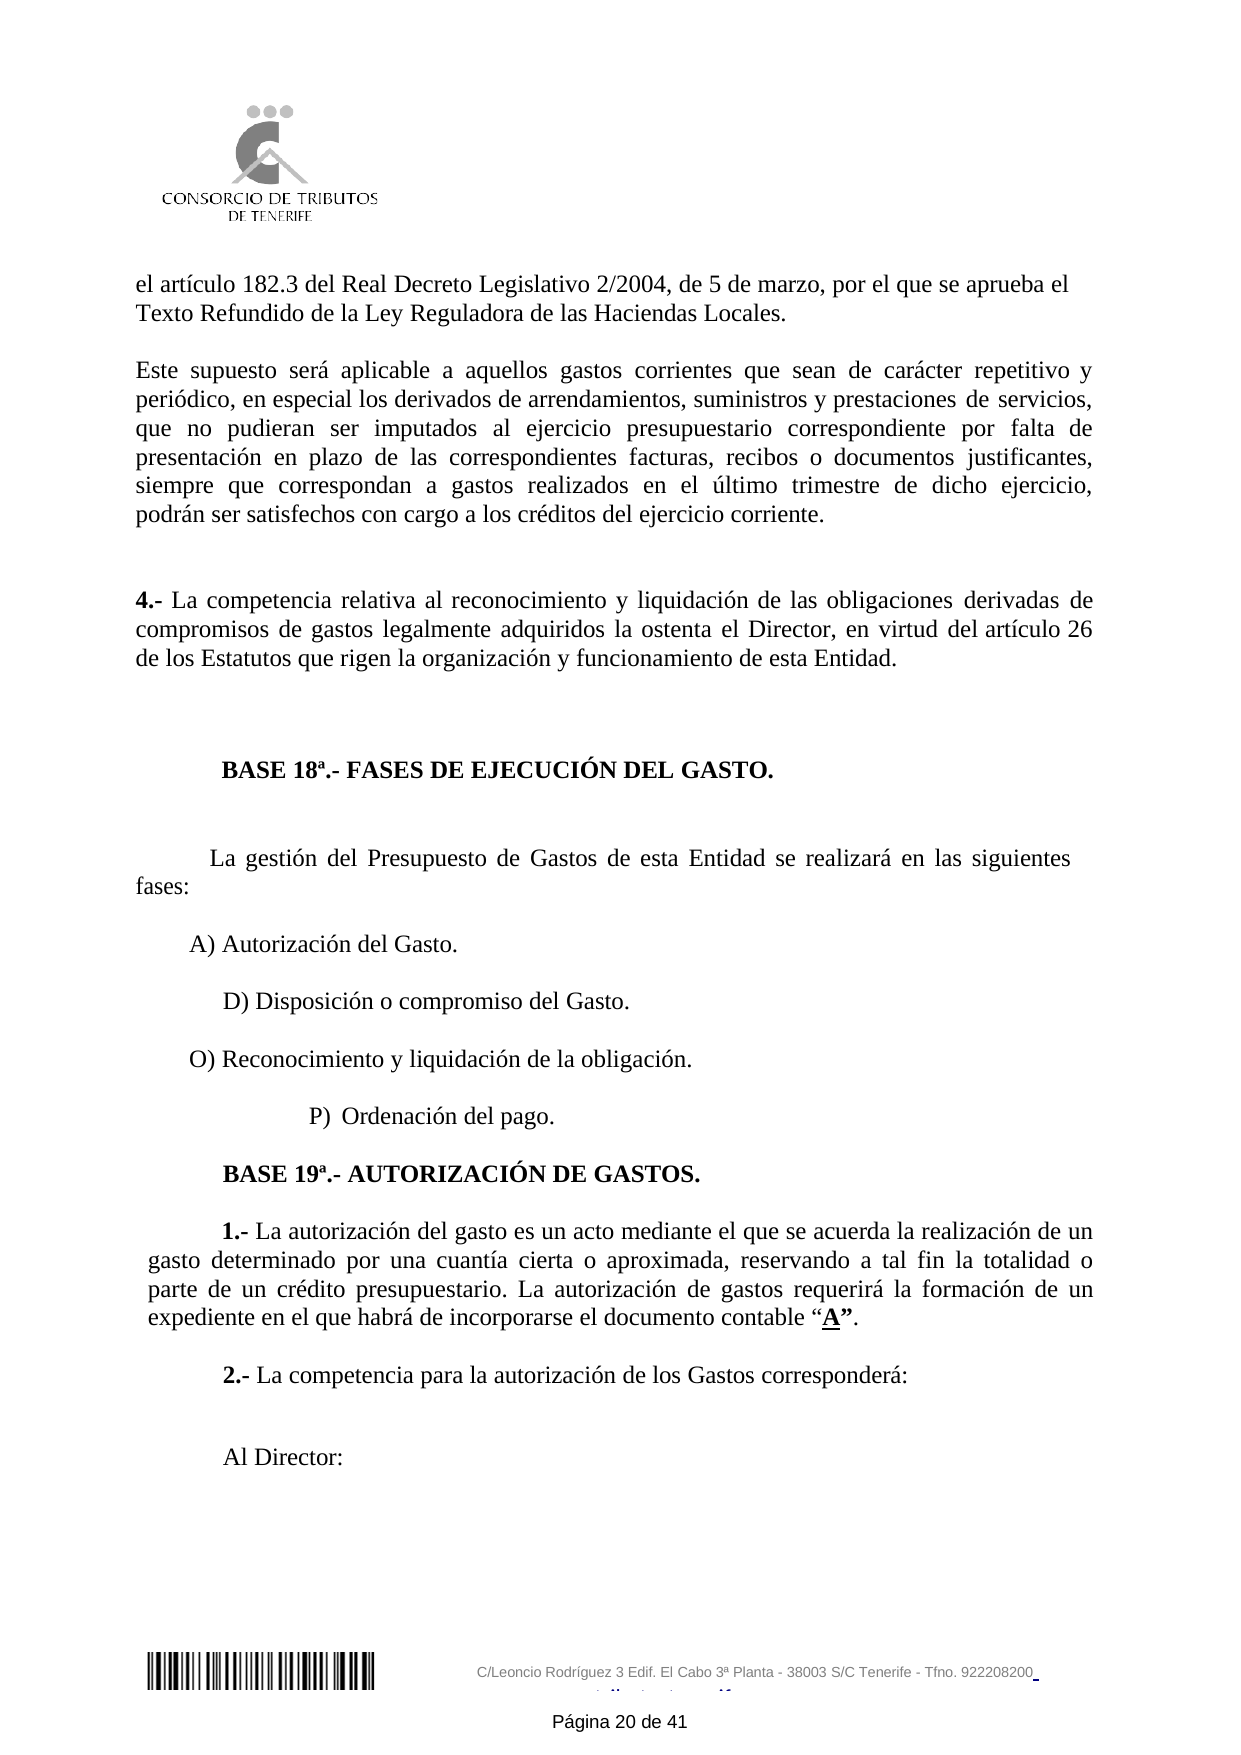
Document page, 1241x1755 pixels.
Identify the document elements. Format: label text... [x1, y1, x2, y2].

text D) Disposición o compromiso del Gasto. [223, 986, 1105, 1015]
text 2.- La competencia para la autorización de los Gastos corresponderá: Al Director: [223, 1360, 912, 1471]
text el artículo 182.3 del Real Decreto Legislativo 2/2004, de 5 de marzo, por el que se aprueba el Texto Refundido de la Ley Reguladora de las Haciendas Locales. [135, 269, 1093, 327]
subtitle BASE 18ª.- FASES DE EJECUCIÓN DEL GASTO. [221, 755, 1105, 784]
list Ordenación del pago. [309, 1101, 1105, 1130]
list Autorización del Gasto. [189, 929, 1105, 957]
text fases: [135, 871, 205, 900]
list Reconocimiento y liquidación de la obligación. [189, 1044, 1105, 1072]
text La gestión del Presupuesto de Gastos de esta Entidad se realizará en las siguientes [209, 843, 1105, 871]
text 4.- La competencia relativa al reconocimiento y liquidación de las obligaciones derivadas de compromisos de gastos legalmente adquiridos la ostenta el Director, en virtud del artículo 26 de los Estatutos que rigen la organización y funcionamiento de esta Entidad. [135, 585, 1093, 672]
subtitle BASE 19ª.- AUTORIZACIÓN DE GASTOS. [223, 1159, 1105, 1187]
text Este supuesto será aplicable a aquellos gastos corrientes que sean de carácter repetitivo y periódico, en especial los derivados de arrendamientos, suministros y prestaciones de servicios, que no pudieran ser imputados al ejercicio presupuestario correspondiente por falta de presentación en plazo de las correspondientes facturas, recibos o documentos justificantes, siempre que correspondan a gastos realizados en el último trimestre de dicho ejercicio, podrán ser satisfechos con cargo a los créditos del ejercicio corriente. [135, 355, 1093, 528]
text 1.- La autorización del gasto es un acto mediante el que se acuerda la realización de un gasto determinado por una cuantía cierta o aproximada, reservando a tal fin la totalidad o parte de un crédito presupuestario. La autorización de gastos requerirá la formación de un expediente en el que habrá de incorporarse el documento contable “A”. [148, 1216, 1093, 1331]
